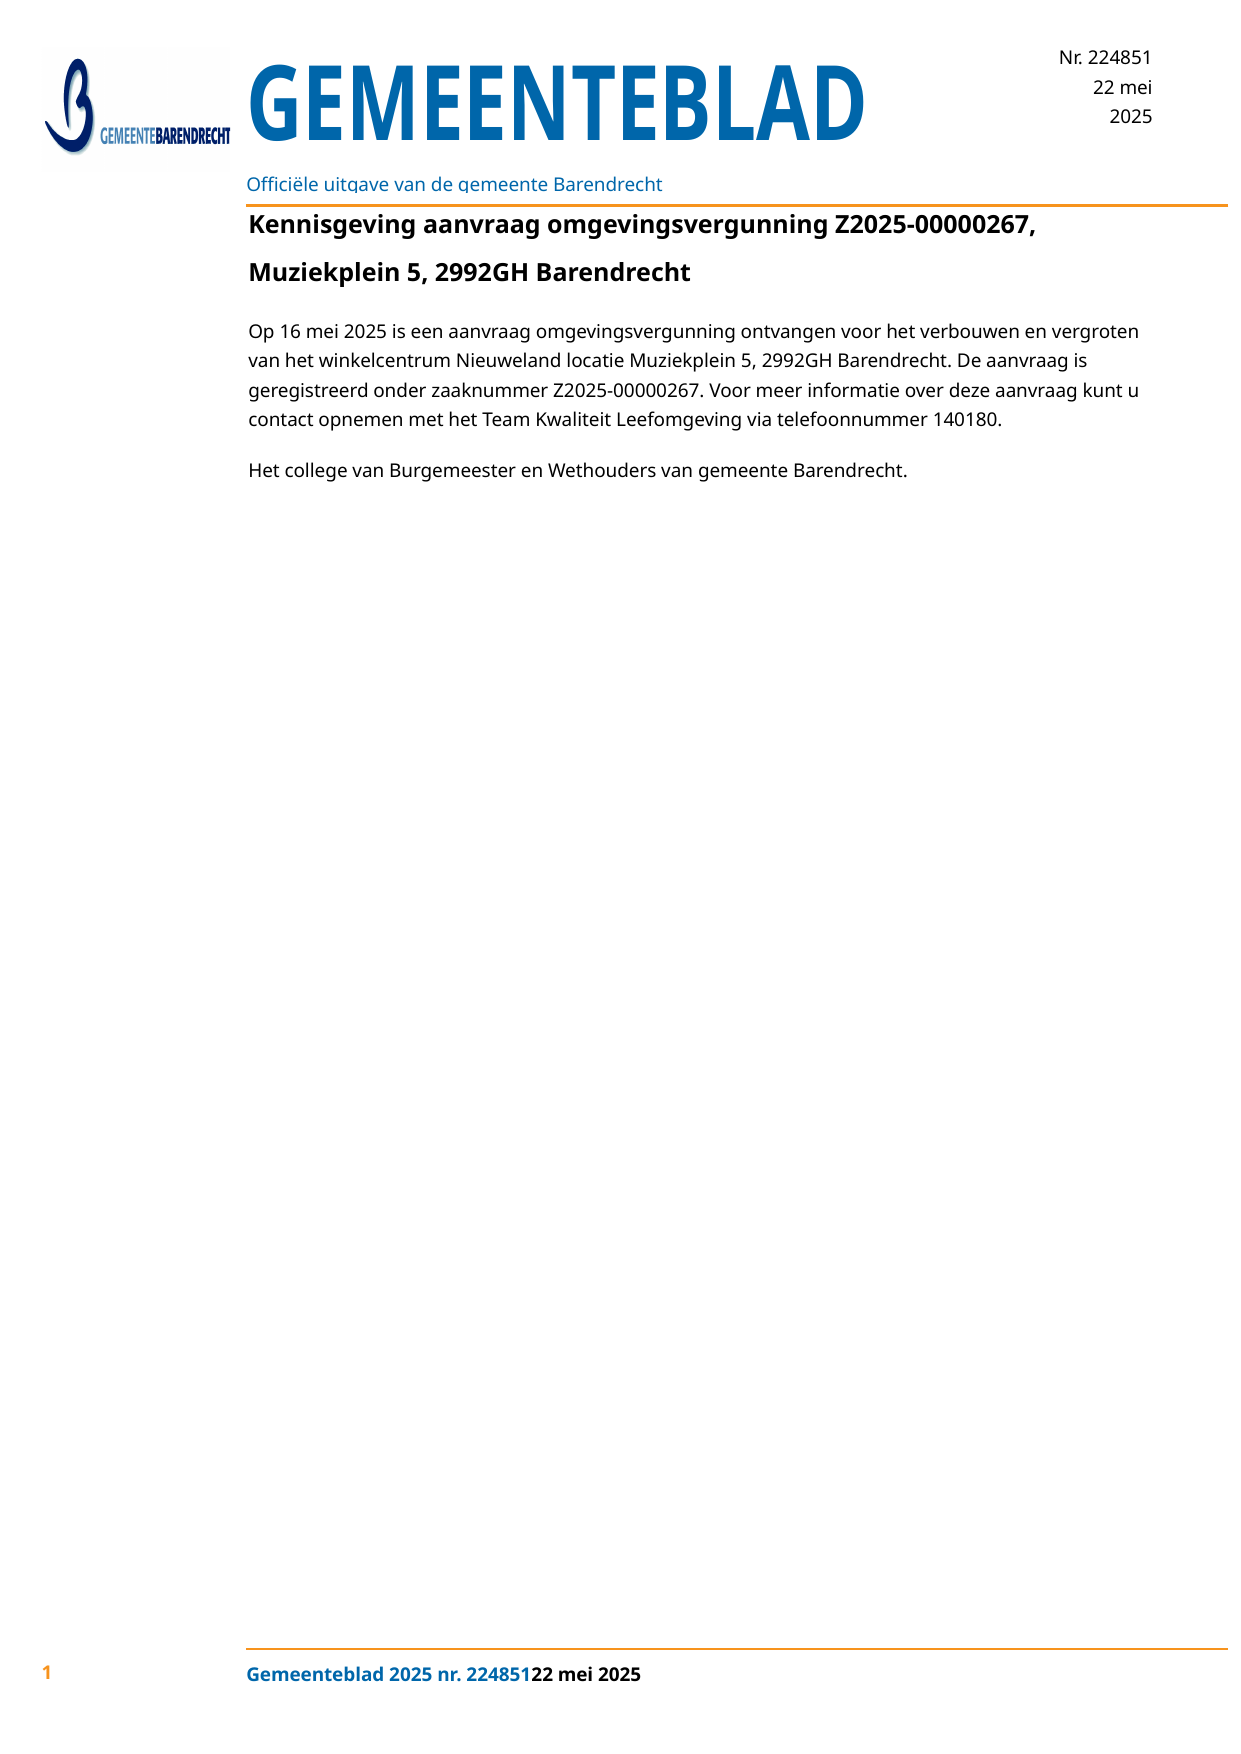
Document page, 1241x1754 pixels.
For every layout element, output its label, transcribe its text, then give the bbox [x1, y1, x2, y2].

text Het college van Burgemeester en Wethouders van gemeente Barendrecht. [248, 457, 1152, 483]
text Kennisgeving aanvraag omgevingsvergunning Z2025-00000267, Muziekplein 5, 2992GH Barendrecht [248, 207, 1152, 288]
text Op 16 mei 2025 is een aanvraag omgevingsvergunning ontvangen voor het verbouwen en vergroten van het winkelcentrum Nieuweland locatie Muziekplein 5, 2992GH Barendrecht. De aanvraag is geregistreerd onder zaaknummer Z2025-00000267. Voor meer informatie over deze aanvraag kunt u contact opnemen met het Team Kwaliteit Leefomgeving via telefoonnummer 140180. [248, 318, 1152, 432]
picture [41, 47, 231, 172]
